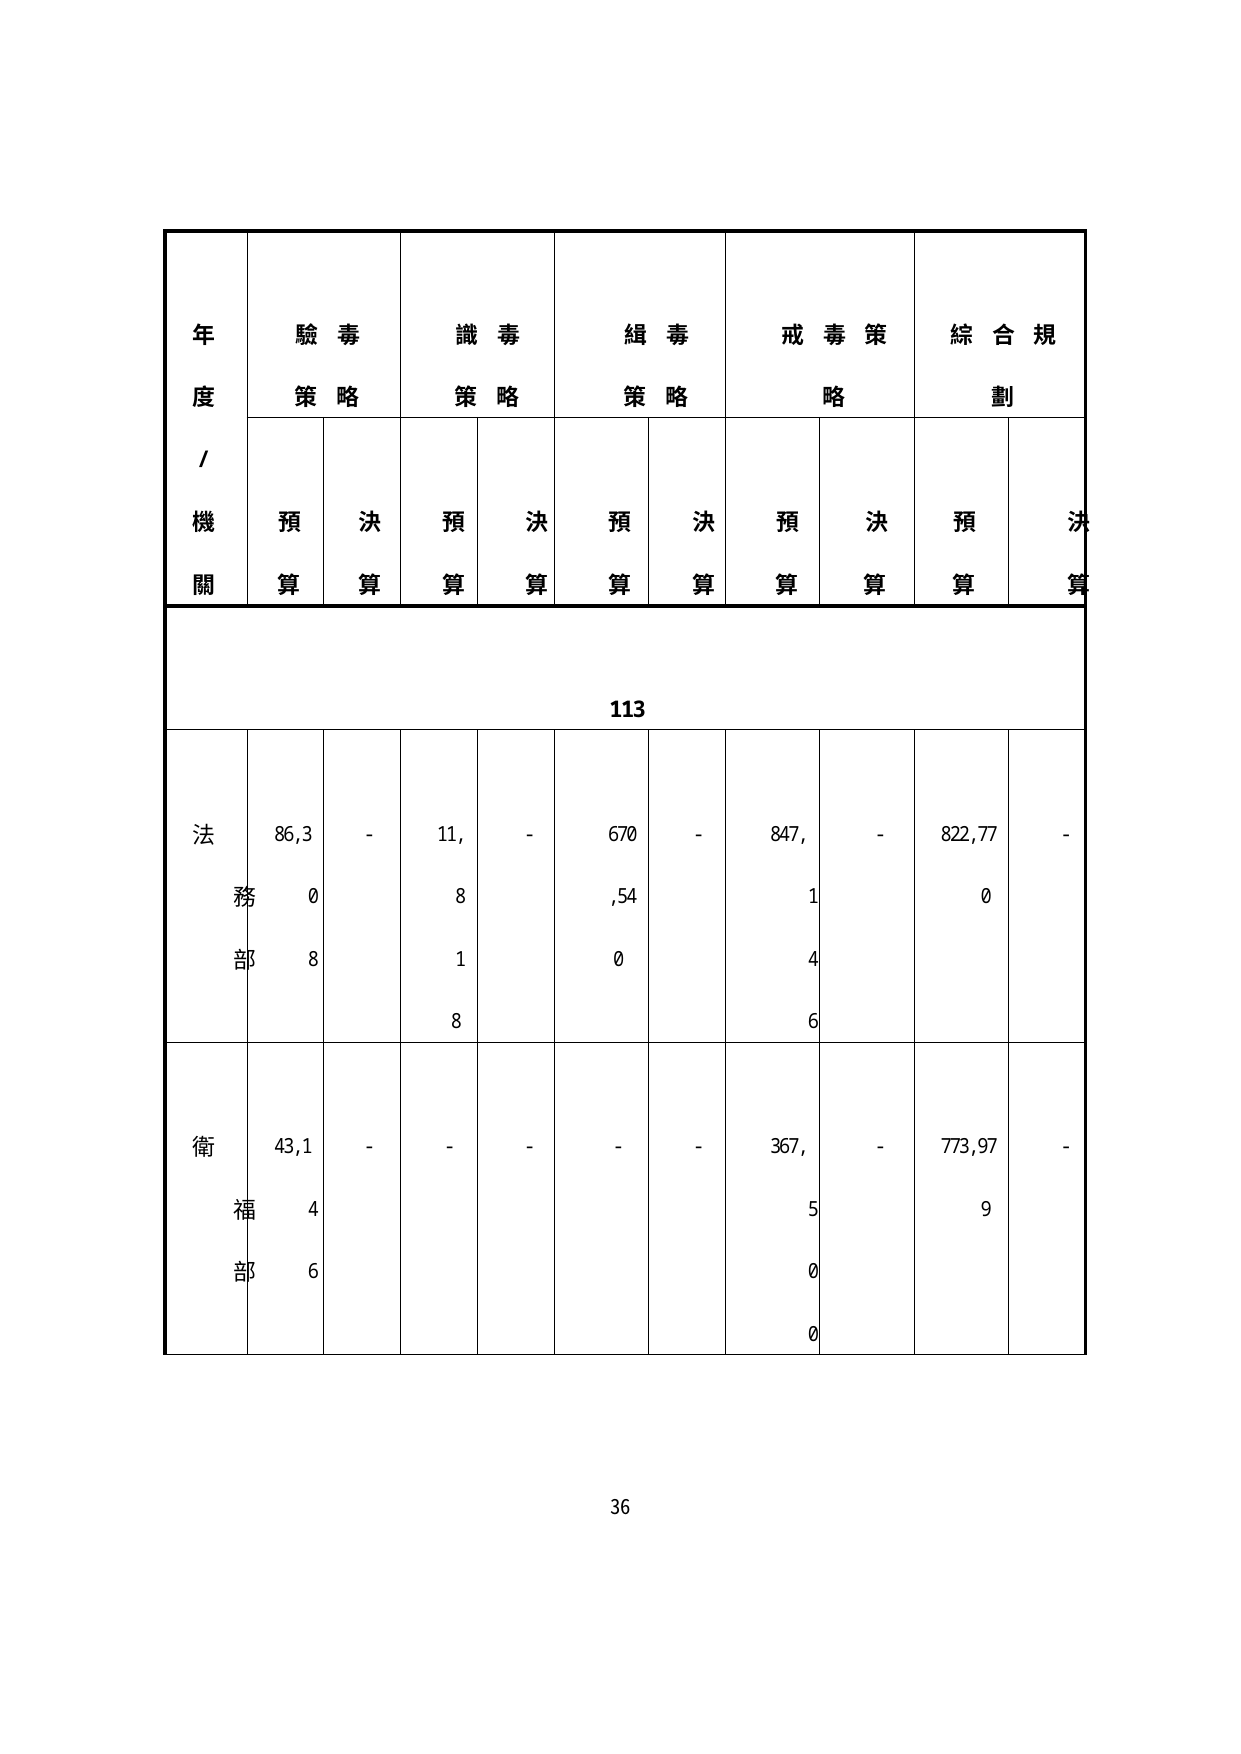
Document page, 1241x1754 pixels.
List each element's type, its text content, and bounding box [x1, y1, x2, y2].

table_cell 決算 [478, 418, 554, 604]
table_cell 367,500 [726, 1043, 819, 1354]
table_cell 決算 [649, 418, 725, 604]
table_cell 86,308 [248, 730, 323, 1042]
table_cell - [478, 1043, 554, 1354]
table_cell 670,540 [555, 730, 648, 1042]
table_header 年度/ 機關別 [167, 233, 247, 604]
table_header 緝毒策略 [555, 233, 725, 417]
table_cell 43,146 [248, 1043, 323, 1354]
table_cell 11,818 [401, 730, 477, 1042]
table_cell - [324, 730, 400, 1042]
table_cell 預算 [915, 418, 1008, 604]
table_cell 決算 [324, 418, 400, 604]
table_cell - [324, 1043, 400, 1354]
table_cell - [649, 1043, 725, 1354]
table_cell 決算 [820, 418, 914, 604]
table_cell - [820, 1043, 914, 1354]
table_cell 847,146 [726, 730, 819, 1042]
table_cell - [649, 730, 725, 1042]
table_cell - [820, 730, 914, 1042]
table_cell - [401, 1043, 477, 1354]
table_cell 決算 [1009, 418, 1084, 604]
table_cell - [478, 730, 554, 1042]
table_cell 預算 [248, 418, 323, 604]
table_cell 822,770 [915, 730, 1008, 1042]
table_cell 113 [167, 608, 1084, 729]
table_cell 預算 [401, 418, 477, 604]
table_cell 預算 [555, 418, 648, 604]
table_header 識毒策略 [401, 233, 554, 417]
table_header 戒毒策略 [726, 233, 914, 417]
table_header 驗毒策略 [248, 233, 400, 417]
table_cell 法務部 [167, 730, 247, 1042]
table_cell 衛福部 [167, 1043, 247, 1354]
table_cell - [1009, 730, 1084, 1042]
table_cell - [555, 1043, 648, 1354]
table_cell - [1009, 1043, 1084, 1354]
table_cell 773,979 [915, 1043, 1008, 1354]
table_cell 預算 [726, 418, 819, 604]
table_header 綜合規劃 [915, 233, 1084, 417]
